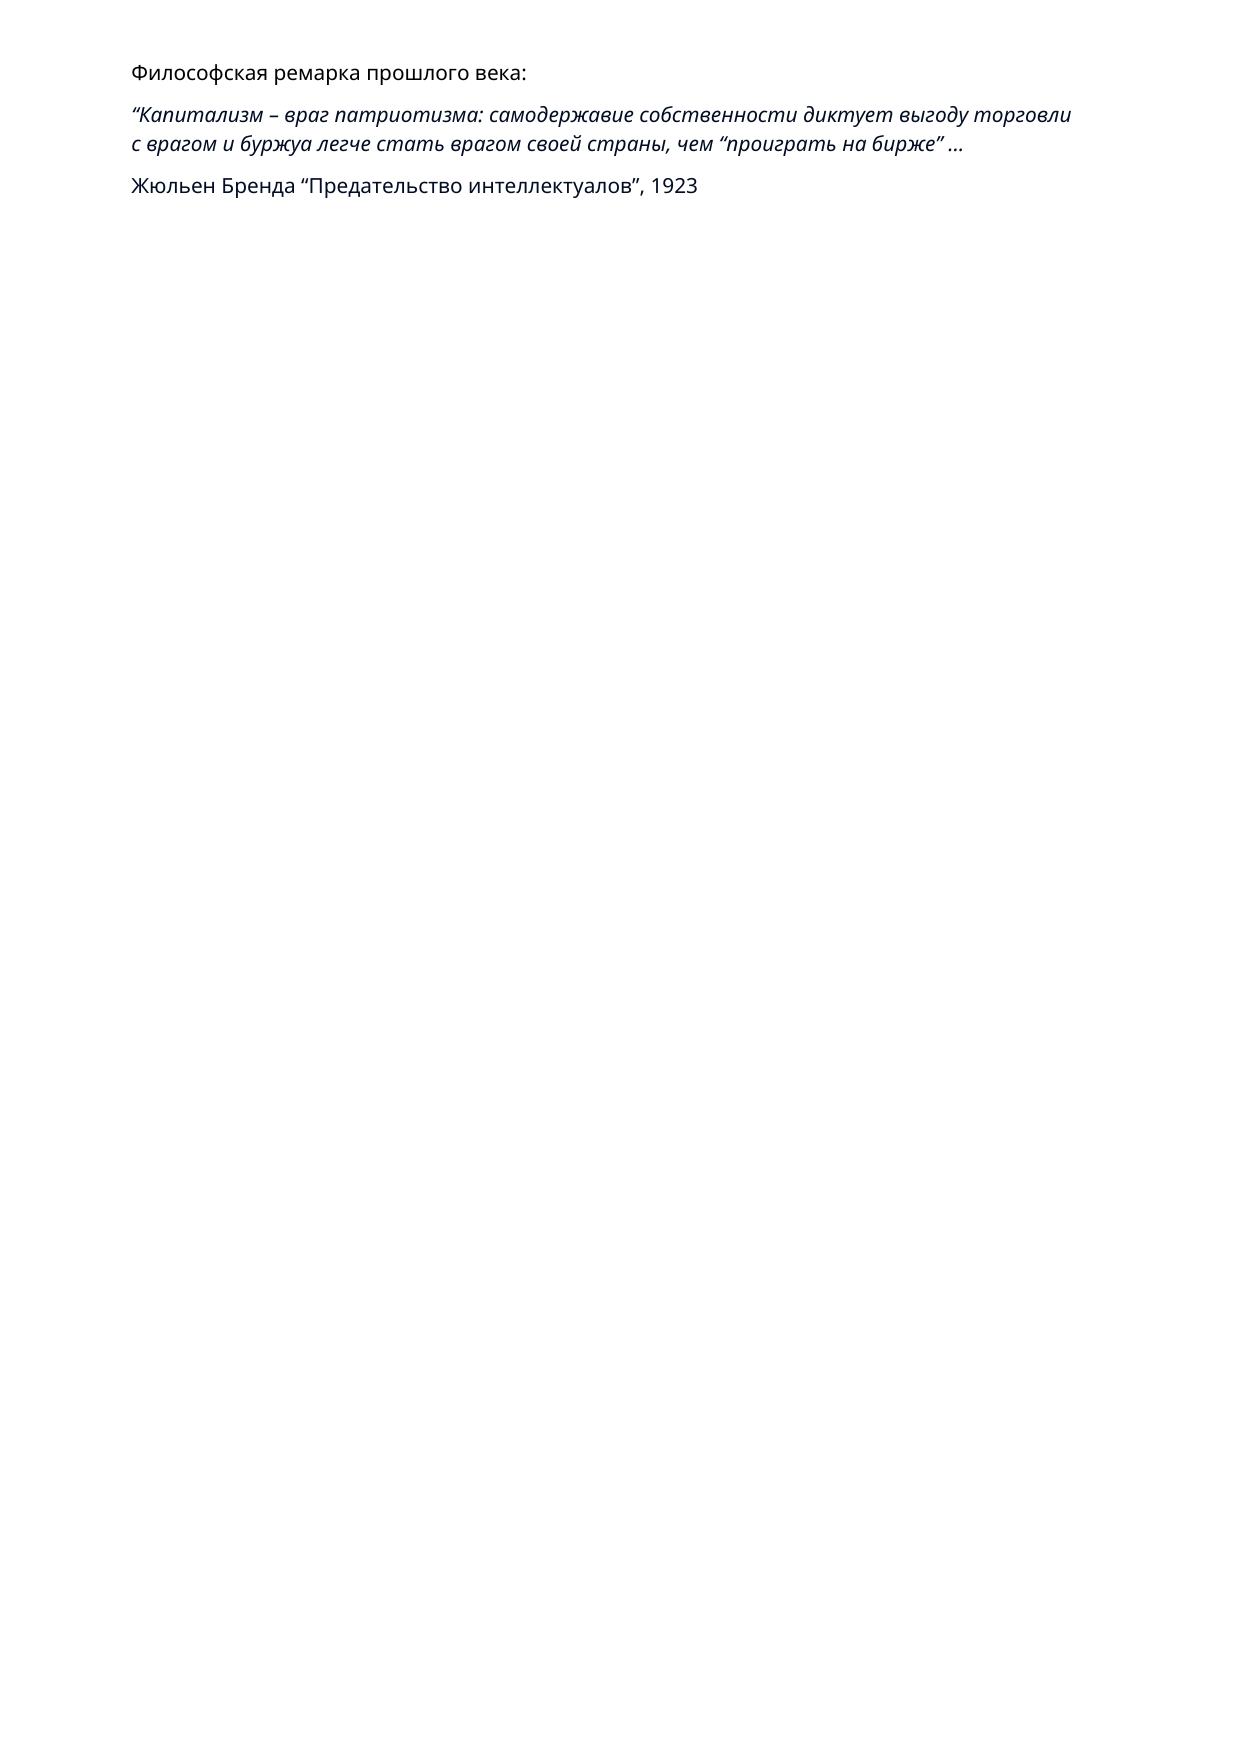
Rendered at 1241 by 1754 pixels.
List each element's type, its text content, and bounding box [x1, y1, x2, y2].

text Жюльен Бренда “Предательство интеллектуалов”, 1923 [131, 172, 1162, 200]
text с врагом и буржуа легче стать врагом своей страны, чем “проиграть на бирже” … [131, 129, 1162, 157]
text “Капитализм – враг патриотизма: самодержавие собственности диктует выгоду торговли [131, 101, 1162, 129]
text Философская ремарка прошлого века: [131, 58, 1162, 86]
